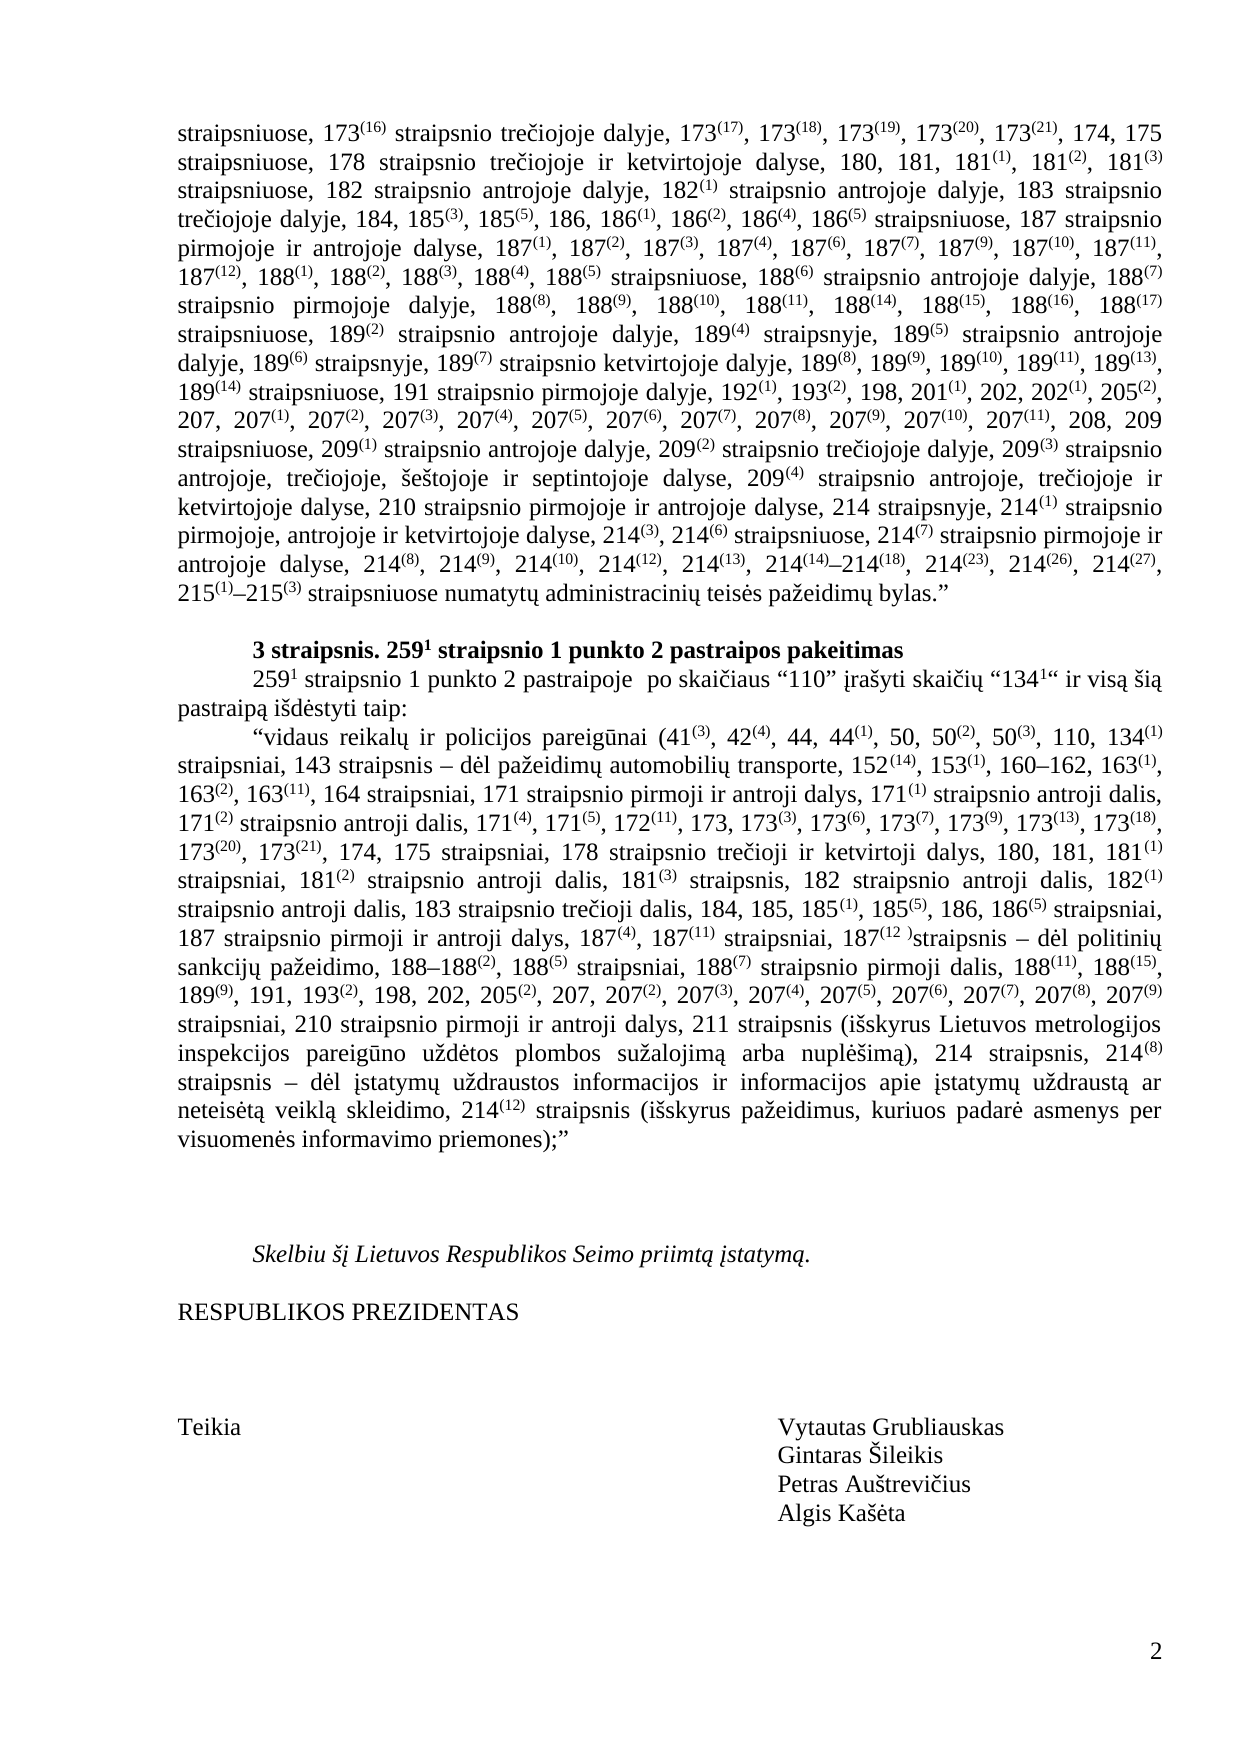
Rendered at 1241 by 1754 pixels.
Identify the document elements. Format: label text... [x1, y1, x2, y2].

text straipsniuose, 173(16) straipsnio trečiojoje dalyje, 173(17), 173(18), 173(19), 173(20), 173(21), 174, 175 straipsniuose, 178 straipsnio trečiojoje ir ketvirtojoje dalyse, 180, 181, 181(1), 181(2), 181(3) straipsniuose, 182 straipsnio antrojoje dalyje, 182(1) straipsnio antrojoje dalyje, 183 straipsnio trečiojoje dalyje, 184, 185(3), 185(5), 186, 186(1), 186(2), 186(4), 186(5) straipsniuose, 187 straipsnio pirmojoje ir antrojoje dalyse, 187(1), 187(2), 187(3), 187(4), 187(6), 187(7), 187(9), 187(10), 187(11), 187(12), 188(1), 188(2), 188(3), 188(4), 188(5) straipsniuose, 188(6) straipsnio antrojoje dalyje, 188(7) straipsnio pirmojoje dalyje, 188(8), 188(9), 188(10), 188(11), 188(14), 188(15), 188(16), 188(17) straipsniuose, 189(2) straipsnio antrojoje dalyje, 189(4) straipsnyje, 189(5) straipsnio antrojoje dalyje, 189(6) straipsnyje, 189(7) straipsnio ketvirtojoje dalyje, 189(8), 189(9), 189(10), 189(11), 189(13), 189(14) straipsniuose, 191 straipsnio pirmojoje dalyje, 192(1), 193(2), 198, 201(1), 202, 202(1), 205(2), 207, 207(1), 207(2), 207(3), 207(4), 207(5), 207(6), 207(7), 207(8), 207(9), 207(10), 207(11), 208, 209 straipsniuose, 209(1) straipsnio antrojoje dalyje, 209(2) straipsnio trečiojoje dalyje, 209(3) straipsnio antrojoje, trečiojoje, šeštojoje ir septintojoje dalyse, 209(4) straipsnio antrojoje, trečiojoje ir ketvirtojoje dalyse, 210 straipsnio pirmojoje ir antrojoje dalyse, 214 straipsnyje, 214(1) straipsnio pirmojoje, antrojoje ir ketvirtojoje dalyse, 214(3), 214(6) straipsniuose, 214(7) straipsnio pirmojoje ir antrojoje dalyse, 214(8), 214(9), 214(10), 214(12), 214(13), 214(14)–214(18), 214(23), 214(26), 214(27), 215(1)–215(3) straipsniuose numatytų administracinių teisės pažeidimų bylas.” [177, 118, 1162, 607]
text Algis Kašėta [177, 1498, 1162, 1527]
text 2591 straipsnio 1 punkto 2 pastraipoje po skaičiaus “110” įrašyti skaičių “1341“ ir visą šią pastraipą išdėstyti taip: [177, 664, 1162, 722]
text Teikia Vytautas Grubliauskas [177, 1412, 1162, 1441]
text Skelbiu šį Lietuvos Respublikos Seimo priimtą įstatymą. [177, 1239, 1162, 1268]
text Gintaras Šileikis [177, 1441, 1162, 1469]
text RESPUBLIKOS PREZIDENTAS [177, 1297, 1162, 1326]
text Petras Auštrevičius [177, 1469, 1162, 1498]
text 3 straipsnis. 2591 straipsnio 1 punkto 2 pastraipos pakeitimas [177, 636, 1162, 664]
text “vidaus reikalų ir policijos pareigūnai (41(3), 42(4), 44, 44(1), 50, 50(2), 50(3), 110, 134(1) straipsniai, 143 straipsnis – dėl pažeidimų automobilių transporte, 152(14), 153(1), 160–162, 163(1), 163(2), 163(11), 164 straipsniai, 171 straipsnio pirmoji ir antroji dalys, 171(1) straipsnio antroji dalis, 171(2) straipsnio antroji dalis, 171(4), 171(5), 172(11), 173, 173(3), 173(6), 173(7), 173(9), 173(13), 173(18), 173(20), 173(21), 174, 175 straipsniai, 178 straipsnio trečioji ir ketvirtoji dalys, 180, 181, 181(1) straipsniai, 181(2) straipsnio antroji dalis, 181(3) straipsnis, 182 straipsnio antroji dalis, 182(1) straipsnio antroji dalis, 183 straipsnio trečioji dalis, 184, 185, 185(1), 185(5), 186, 186(5) straipsniai, 187 straipsnio pirmoji ir antroji dalys, 187(4), 187(11) straipsniai, 187(12 )straipsnis – dėl politinių sankcijų pažeidimo, 188–188(2), 188(5) straipsniai, 188(7) straipsnio pirmoji dalis, 188(11), 188(15), 189(9), 191, 193(2), 198, 202, 205(2), 207, 207(2), 207(3), 207(4), 207(5), 207(6), 207(7), 207(8), 207(9) straipsniai, 210 straipsnio pirmoji ir antroji dalys, 211 straipsnis (išskyrus Lietuvos metrologijos inspekcijos pareigūno uždėtos plombos sužalojimą arba nuplėšimą), 214 straipsnis, 214(8) straipsnis – dėl įstatymų uždraustos informacijos ir informacijos apie įstatymų uždraustą ar neteisėtą veiklą skleidimo, 214(12) straipsnis (išskyrus pažeidimus, kuriuos padarė asmenys per visuomenės informavimo priemones);” [177, 722, 1162, 1153]
